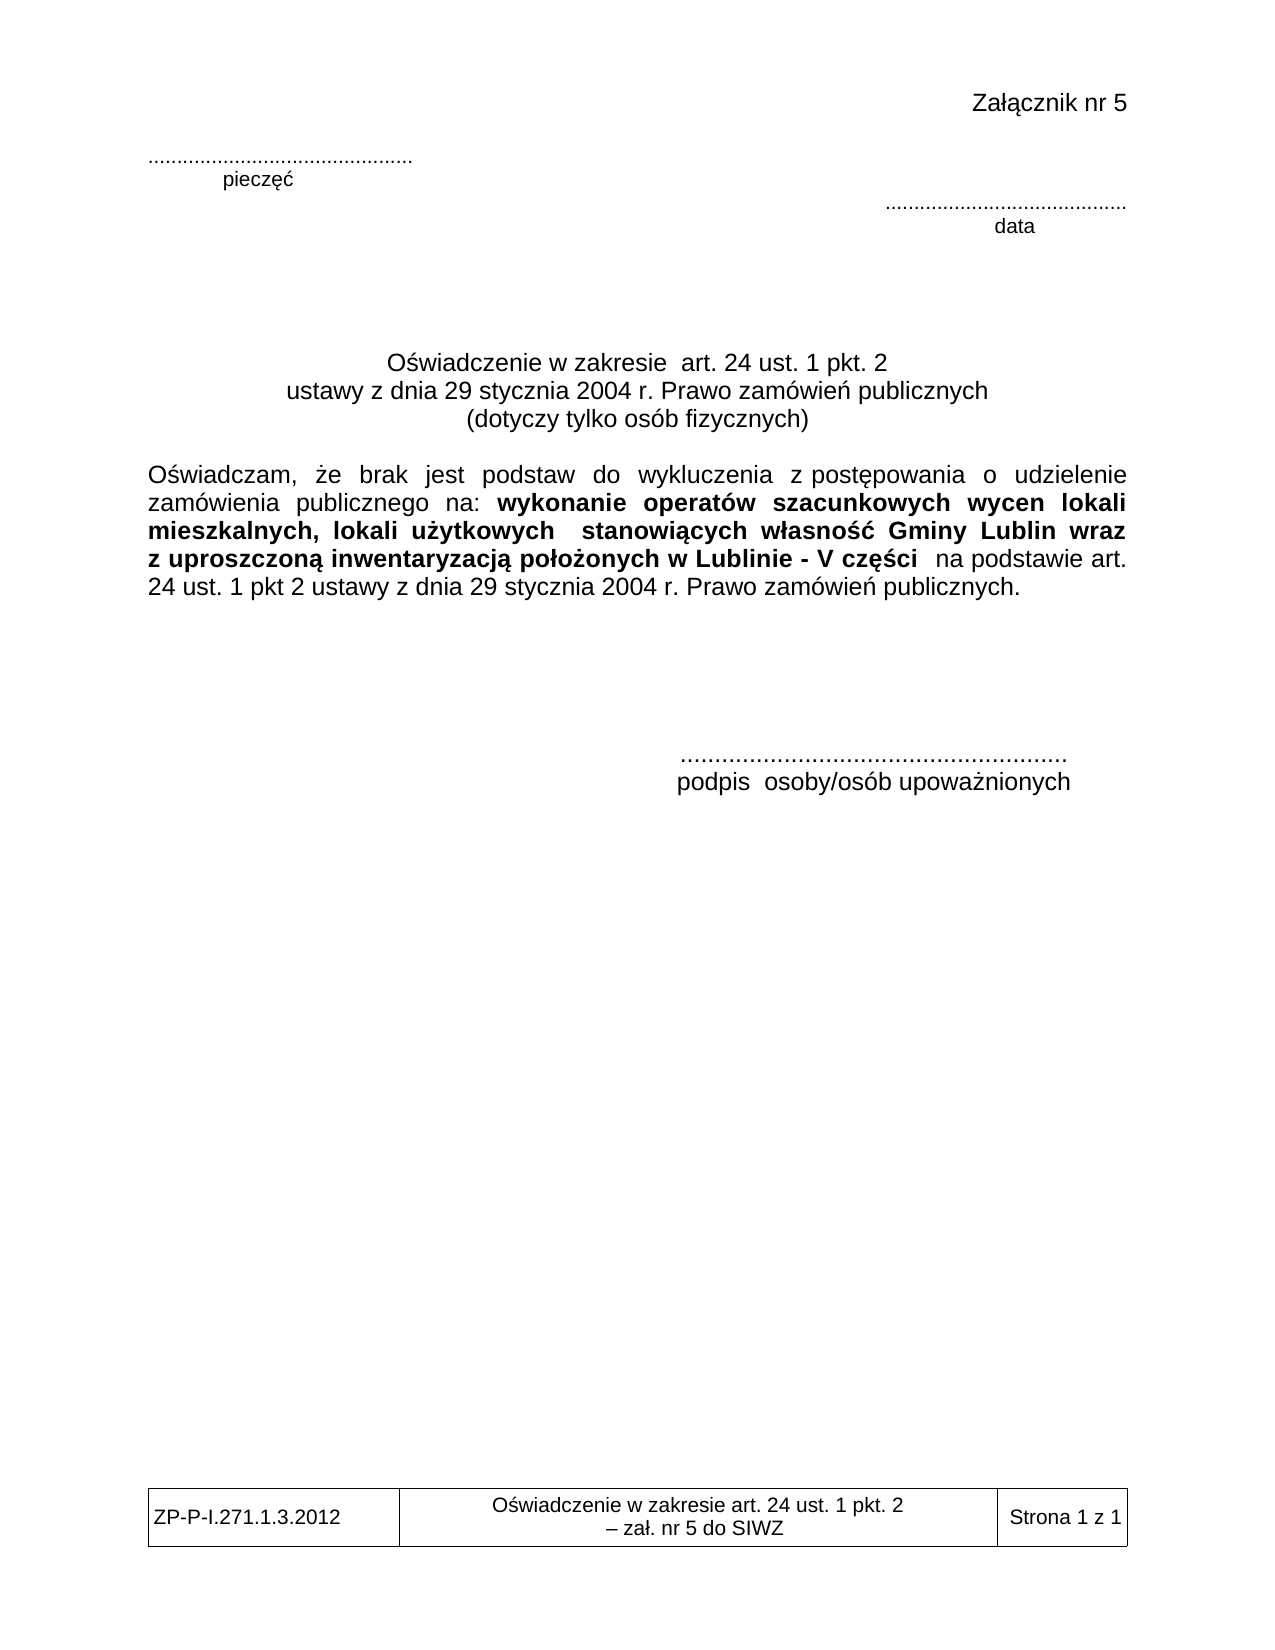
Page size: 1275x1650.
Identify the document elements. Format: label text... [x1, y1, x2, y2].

text Oświadczenie w zakresie art. 24 ust. 1 pkt. 2 [148, 349, 1127, 377]
subtitle Załącznik nr 5 [148, 89, 1127, 117]
text .......................................... [148, 191, 1127, 214]
text (dotyczy tylko osób fizycznych) [148, 405, 1127, 433]
text Oświadczam, że brak jest podstaw do wykluczenia z postępowania o udzielenie zamówienia publicznego na: wykonanie operatów szacunkowych wycen lokali mieszkalnych, lokali użytkowych stanowiących własność Gminy Lublin wraz z uproszczoną inwentaryzacją położonych w Lublinie - V części na podstawie art. 24 ust. 1 pkt 2 ustawy z dnia 29 stycznia 2004 r. Prawo zamówień publicznych. [148, 461, 1127, 600]
text podpis osoby/osób upoważnionych [620, 768, 1127, 796]
text .............................................. [148, 144, 1127, 168]
text ........................................................ [620, 740, 1127, 768]
text pieczęć [148, 168, 1127, 191]
text ustawy z dnia 29 stycznia 2004 r. Prawo zamówień publicznych [148, 377, 1127, 405]
text data [148, 214, 1127, 237]
